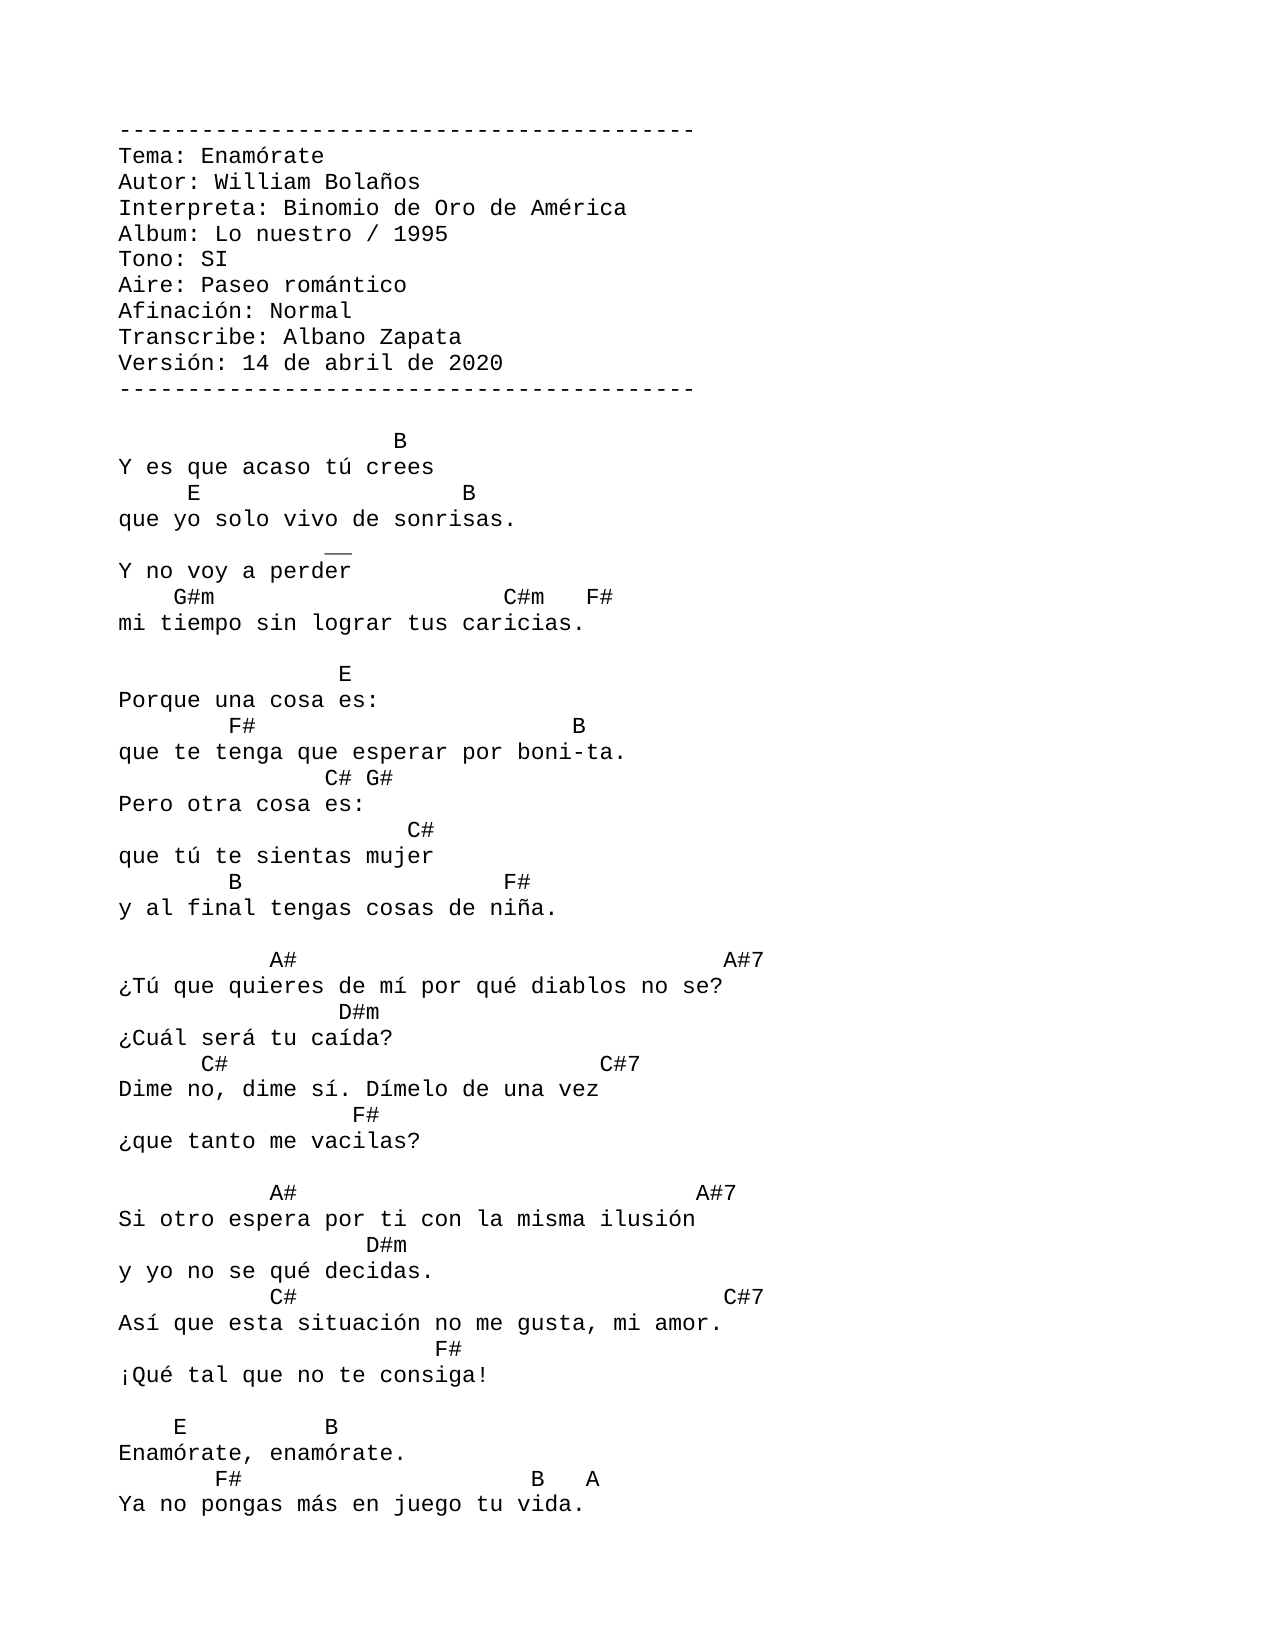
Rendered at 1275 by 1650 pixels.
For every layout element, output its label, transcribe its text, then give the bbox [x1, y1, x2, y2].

text ¿que tanto me vacilas? [118, 1130, 1157, 1156]
text ¿Tú que quieres de mí por qué diablos no se? [118, 974, 1157, 1000]
text ------------------------------------------ [118, 118, 1157, 144]
text B F# [118, 870, 1157, 896]
text Porque una cosa es: [118, 689, 1157, 715]
text y al final tengas cosas de niña. [118, 896, 1157, 922]
text F# [118, 1104, 1157, 1130]
text Tono: SI [118, 248, 1157, 274]
text que yo solo vivo de sonrisas. [118, 507, 1157, 533]
text D#m [118, 1000, 1157, 1026]
text F# B [118, 715, 1157, 741]
text y yo no se qué decidas. [118, 1259, 1157, 1285]
text Si otro espera por ti con la misma ilusión [118, 1207, 1157, 1233]
text G#m C#m F# [118, 585, 1157, 611]
text B [118, 429, 1157, 455]
text C# [118, 818, 1157, 844]
text C# G# [118, 767, 1157, 792]
text A# A#7 [118, 948, 1157, 974]
text C# C#7 [118, 1285, 1157, 1311]
text F# [118, 1337, 1157, 1363]
text __ [118, 533, 1157, 559]
text ¡Qué tal que no te consiga! [118, 1363, 1157, 1389]
text Ya no pongas más en juego tu vida. [118, 1493, 1157, 1519]
text Y es que acaso tú crees [118, 455, 1157, 481]
text Tema: Enamórate [118, 144, 1157, 170]
text mi tiempo sin lograr tus caricias. [118, 611, 1157, 637]
text Dime no, dime sí. Dímelo de una vez [118, 1078, 1157, 1104]
text E B [118, 1415, 1157, 1441]
text Y no voy a perder [118, 559, 1157, 585]
text ------------------------------------------ [118, 377, 1157, 403]
text Interpreta: Binomio de Oro de América [118, 196, 1157, 222]
text que te tenga que esperar por boni-ta. [118, 741, 1157, 767]
text Enamórate, enamórate. [118, 1441, 1157, 1467]
text Autor: William Bolaños [118, 170, 1157, 196]
text F# B A [118, 1467, 1157, 1493]
text ¿Cuál será tu caída? [118, 1026, 1157, 1052]
text C# C#7 [118, 1052, 1157, 1078]
text Afinación: Normal [118, 300, 1157, 326]
text D#m [118, 1233, 1157, 1259]
text Aire: Paseo romántico [118, 274, 1157, 300]
text que tú te sientas mujer [118, 844, 1157, 870]
text Versión: 14 de abril de 2020 [118, 352, 1157, 377]
text Así que esta situación no me gusta, mi amor. [118, 1311, 1157, 1337]
text Album: Lo nuestro / 1995 [118, 222, 1157, 248]
text E [118, 663, 1157, 689]
text Pero otra cosa es: [118, 792, 1157, 818]
text Transcribe: Albano Zapata [118, 326, 1157, 352]
text E B [118, 481, 1157, 507]
text A# A#7 [118, 1182, 1157, 1207]
